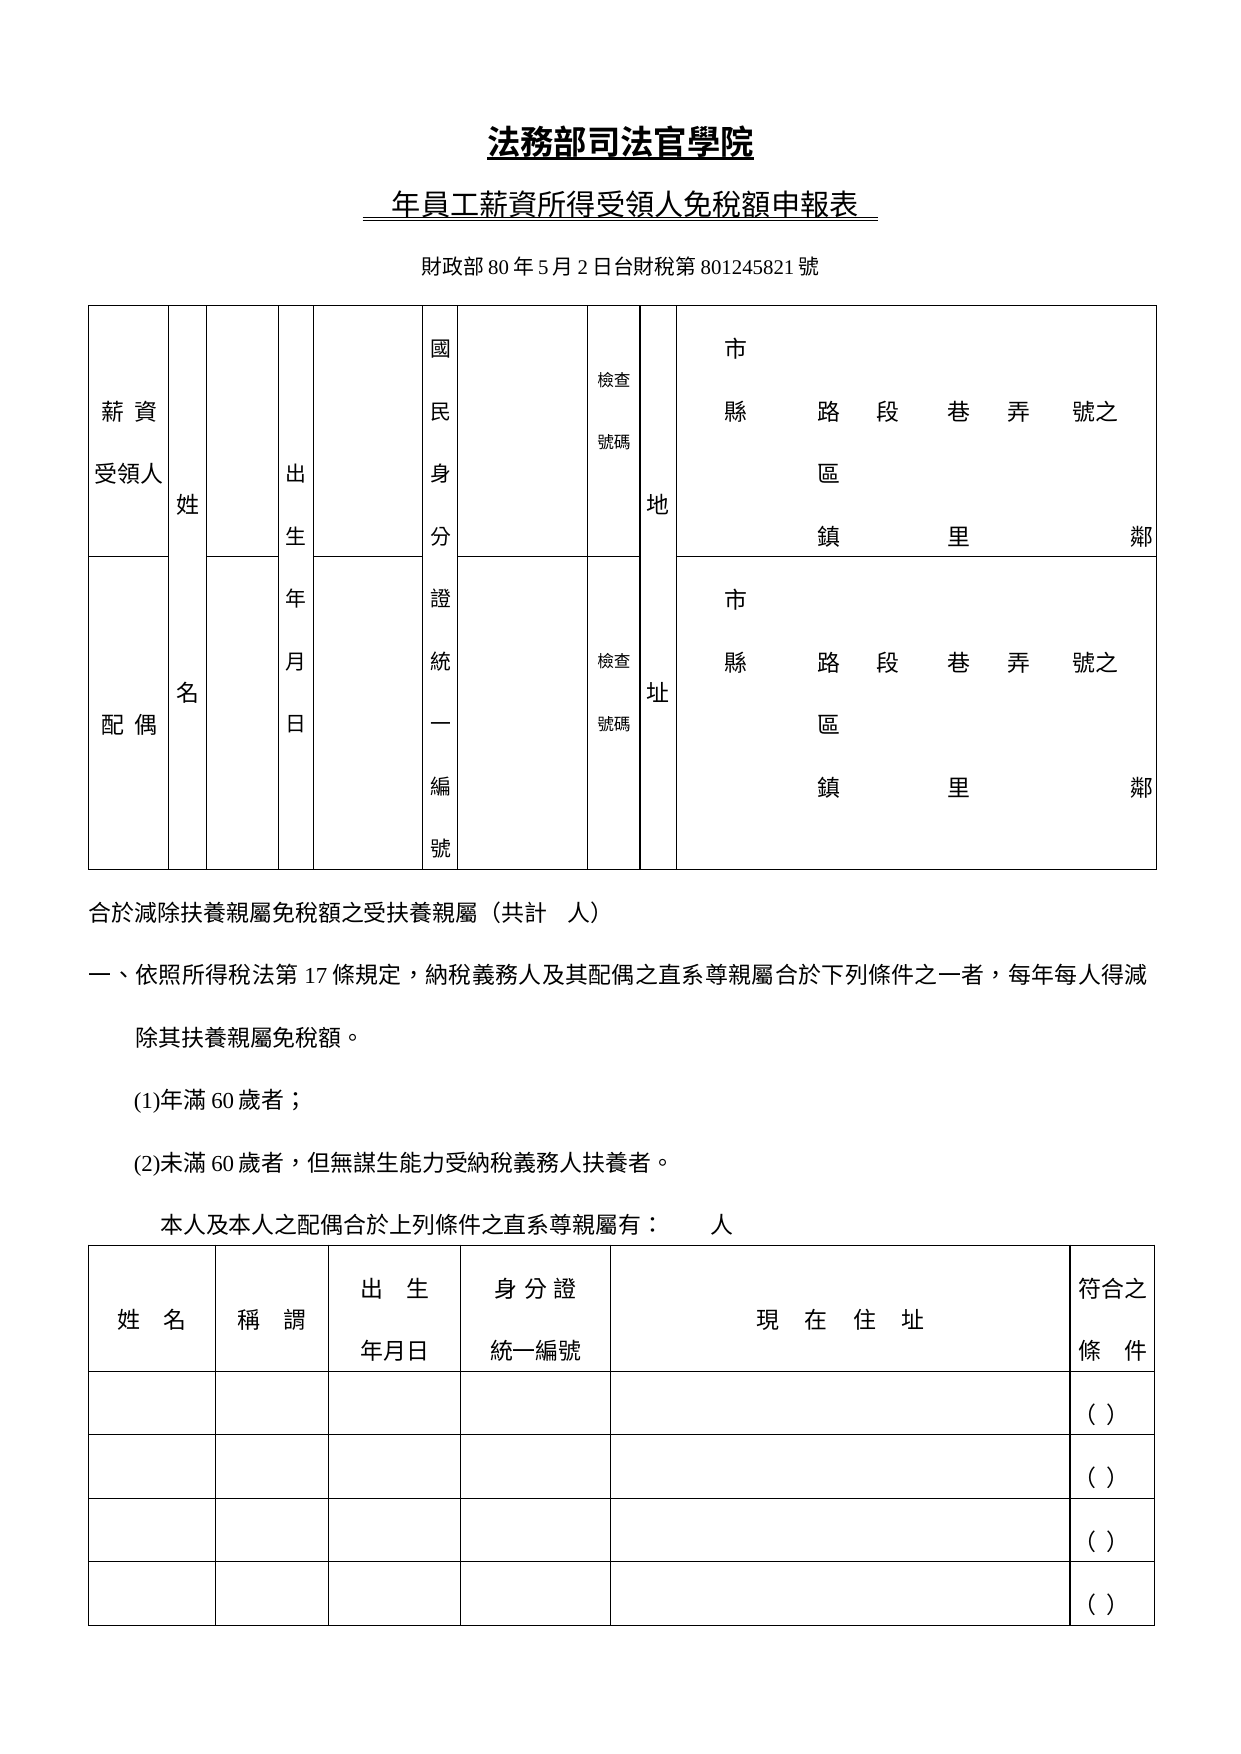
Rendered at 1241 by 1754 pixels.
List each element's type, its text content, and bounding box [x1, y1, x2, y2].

table_cell [461, 1499, 610, 1561]
table_cell 巷 里 [902, 557, 973, 868]
table_cell [216, 1562, 328, 1625]
table_cell [216, 1435, 328, 1498]
table_header 稱 謂 [216, 1246, 328, 1371]
text 一、依照所得稅法第17條規定，納稅義務人及其配偶之直系尊親屬合於下列條件之一者，每年每人得減除其扶養親屬免稅額。 [89, 932, 1152, 1057]
table_header 出生年月日 [279, 306, 313, 868]
table_cell [89, 1499, 215, 1561]
table_cell 配 偶 [89, 557, 168, 868]
table_header [314, 306, 422, 556]
table_header 市 縣 [677, 306, 750, 556]
table_header 檢查 號碼 [588, 306, 639, 556]
table_cell 號之 鄰 [1034, 557, 1156, 868]
table_header 弄 [973, 306, 1033, 556]
table_cell [207, 557, 278, 868]
table_cell 路 區 鎮 [750, 557, 843, 868]
table_cell 市 縣 [677, 557, 750, 868]
table_cell [329, 1372, 460, 1434]
table_header [458, 306, 587, 556]
table_header 薪 資 受領人 [89, 306, 168, 556]
table_cell （ ） [1071, 1435, 1154, 1498]
table_header 段 [843, 306, 902, 556]
text 本人及本人之配偶合於上列條件之直系尊親屬有： 人 [89, 1182, 1152, 1244]
table_header 號之 鄰 [1034, 306, 1156, 556]
table_header 路 區 鎮 [750, 306, 843, 556]
text (2)未滿60歲者，但無謀生能力受納稅義務人扶養者。 [89, 1119, 1152, 1182]
text 年員工薪資所得受領人免稅額申報表 [89, 161, 1152, 224]
table_cell 弄 [973, 557, 1033, 868]
table_header 地 址 [641, 306, 676, 868]
table_cell [611, 1562, 1069, 1625]
table_cell [461, 1372, 610, 1434]
table_cell （ ） [1071, 1562, 1154, 1625]
table_header 符合之 條 件 [1071, 1246, 1154, 1371]
text 法務部司法官學院 [89, 99, 1152, 161]
table_header 身分證 統一編號 [461, 1246, 610, 1371]
table_cell [89, 1562, 215, 1625]
table_header 出 生 年月日 [329, 1246, 460, 1371]
table_cell [611, 1372, 1069, 1434]
text 財政部80年5月2日台財稅第801245821號 [89, 224, 1152, 286]
table_cell [329, 1499, 460, 1561]
table_cell [611, 1499, 1069, 1561]
table_header 巷 里 [902, 306, 973, 556]
table_cell （ ） [1071, 1499, 1154, 1561]
table_header [207, 306, 278, 556]
table_cell [89, 1435, 215, 1498]
table_cell [329, 1435, 460, 1498]
table_cell [329, 1562, 460, 1625]
table_cell [216, 1499, 328, 1561]
table_cell [314, 557, 422, 868]
table_header 現 在 住 址 [611, 1246, 1069, 1371]
table_cell [458, 557, 587, 868]
table_cell [216, 1372, 328, 1434]
table_header 國民身分證統一編號 [423, 306, 457, 868]
table_header 姓 名 [89, 1246, 215, 1371]
text 合於減除扶養親屬免稅額之受扶養親屬（共計 人） [89, 870, 1152, 932]
table_cell 段 [843, 557, 902, 868]
table_cell [461, 1562, 610, 1625]
table_cell [611, 1435, 1069, 1498]
text (1)年滿60歲者； [89, 1057, 1152, 1119]
table_cell [89, 1372, 215, 1434]
table_header 姓 名 [169, 306, 206, 868]
table_cell （ ） [1071, 1372, 1154, 1434]
table_cell [461, 1435, 610, 1498]
table_cell 檢查 號碼 [588, 557, 639, 868]
